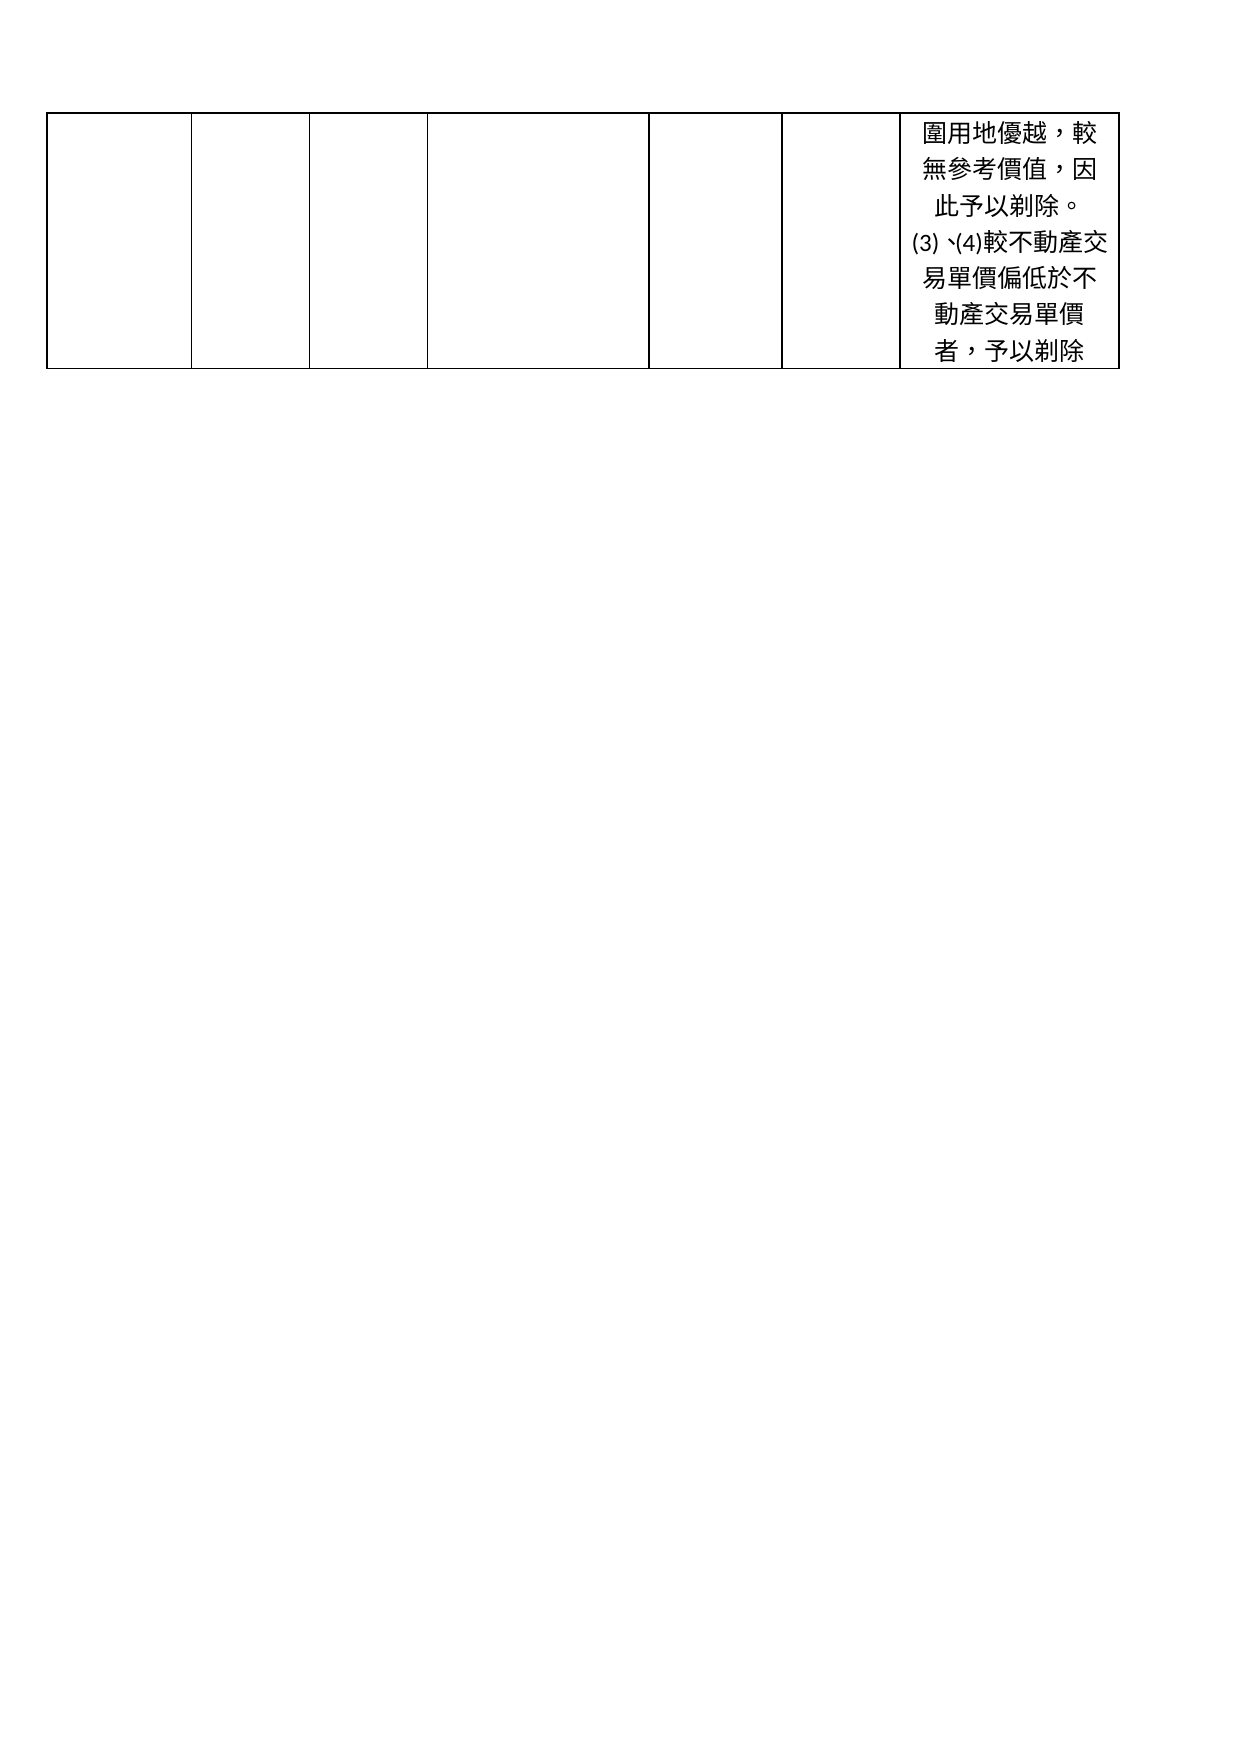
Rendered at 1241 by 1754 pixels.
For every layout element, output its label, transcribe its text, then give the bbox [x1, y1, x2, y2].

table_cell [650, 114, 781, 367]
table_cell [783, 114, 899, 367]
table_cell [310, 114, 427, 367]
table_cell [428, 114, 648, 367]
table_cell [48, 114, 191, 367]
table_cell [192, 114, 309, 367]
table_cell 圍用地優越，較無參考價值，因此予以剃除。 (3)、(4)較不動產交易單價偏低於不動產交易單價者，予以剃除 [901, 114, 1118, 367]
